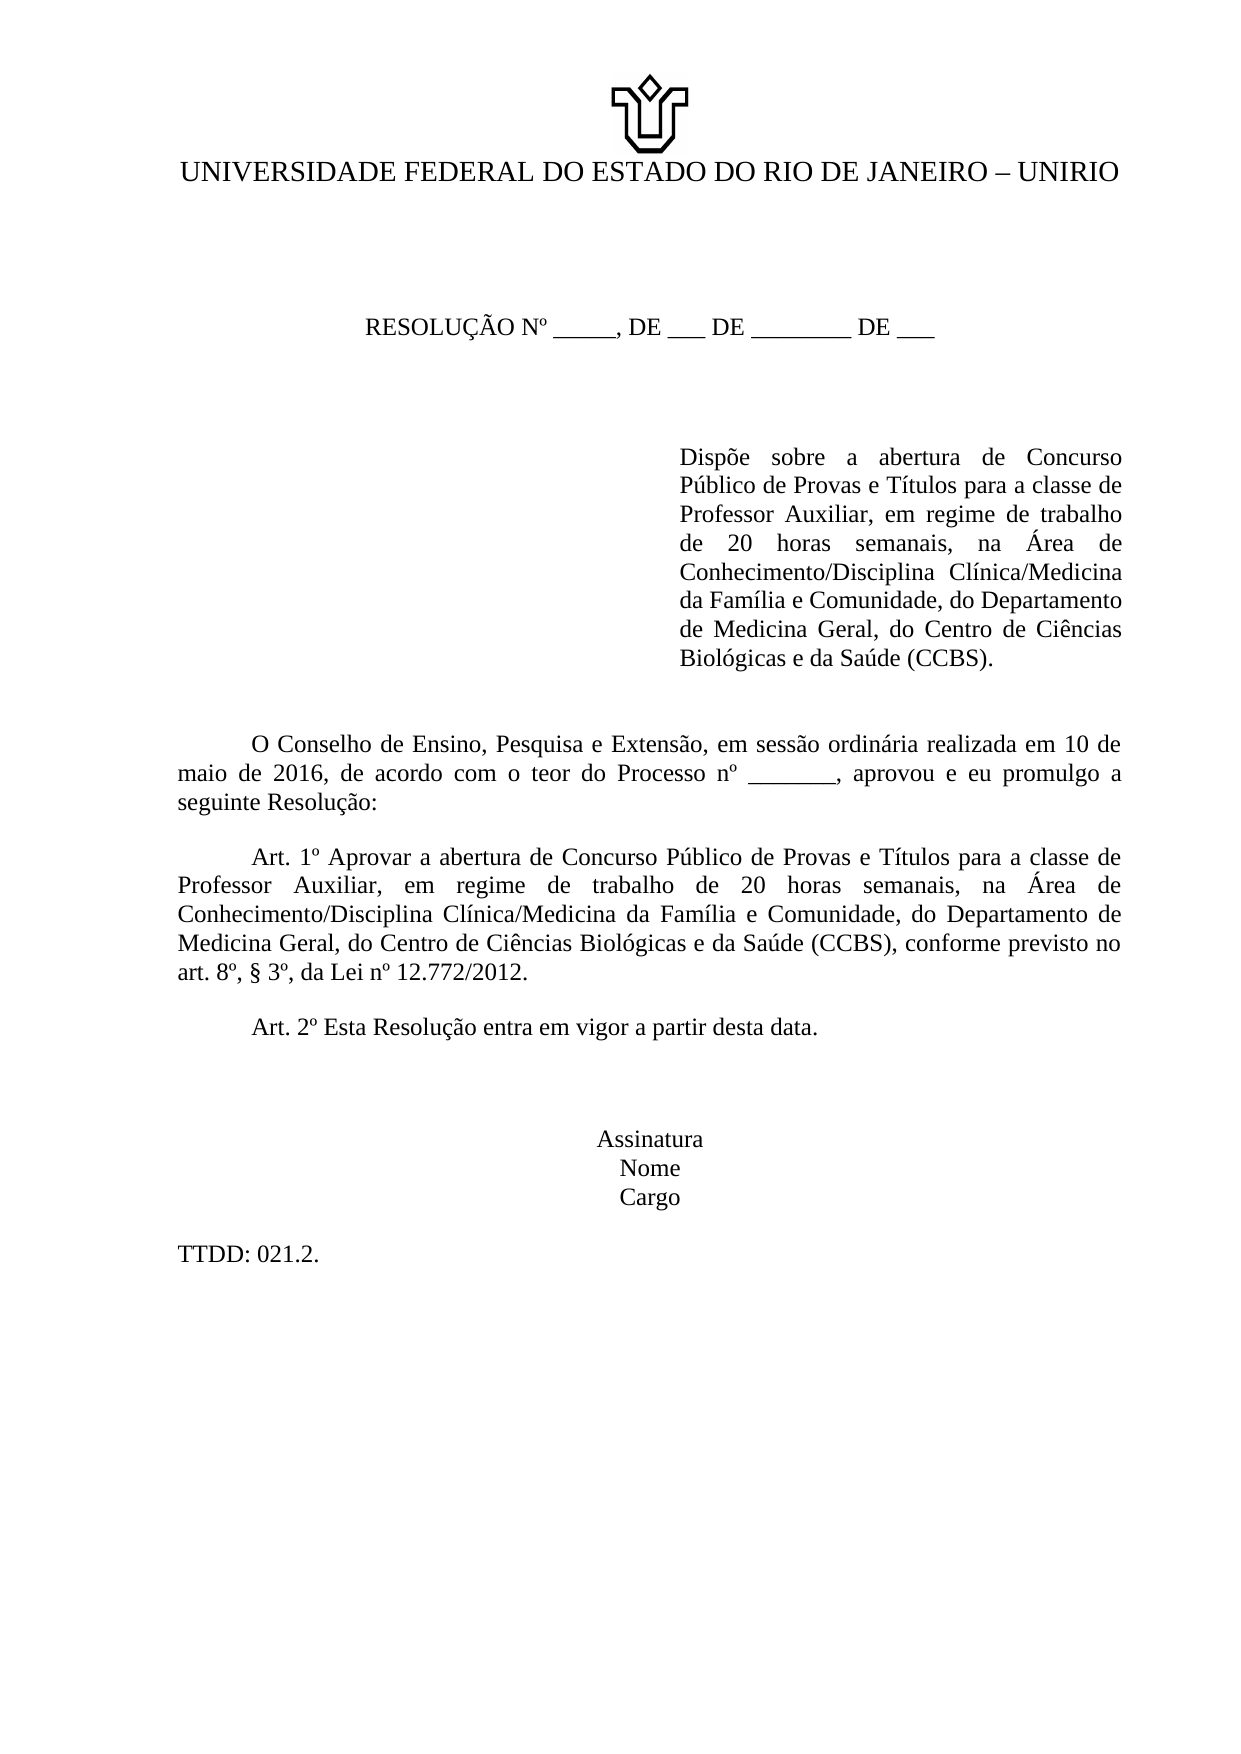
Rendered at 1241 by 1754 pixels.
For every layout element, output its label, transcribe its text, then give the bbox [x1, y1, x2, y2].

text Cargo [177, 1182, 1122, 1211]
text Nome [177, 1153, 1122, 1182]
text Dispõe sobre a abertura de Concurso Público de Provas e Títulos para a classe de Professor Auxiliar, em regime de trabalho de 20 horas semanais, na Área de Conhecimento/Disciplina Clínica/Medicina da Família e Comunidade, do Departamento de Medicina Geral, do Centro de Ciências Biológicas e da Saúde (CCBS). [679, 442, 1122, 672]
text Art. 1º Aprovar a abertura de Concurso Público de Provas e Títulos para a classe de Professor Auxiliar, em regime de trabalho de 20 horas semanais, na Área de Conhecimento/Disciplina Clínica/Medicina da Família e Comunidade, do Departamento de Medicina Geral, do Centro de Ciências Biológicas e da Saúde (CCBS), conforme previsto no art. 8º, § 3º, da Lei nº 12.772/2012. [177, 842, 1122, 986]
text Art. 2º Esta Resolução entra em vigor a partir desta data. [177, 1012, 1122, 1041]
text TTDD: 021.2. [177, 1239, 1122, 1268]
text RESOLUÇÃO Nº _____, DE ___ DE ________ DE ___ [177, 312, 1122, 341]
text Assinatura [177, 1124, 1122, 1153]
text O Conselho de Ensino, Pesquisa e Extensão, em sessão ordinária realizada em 10 de maio de 2016, de acordo com o teor do Processo nº _______, aprovou e eu promulgo a seguinte Resolução: [177, 729, 1122, 815]
subtitle Resolução [177, 219, 1122, 248]
